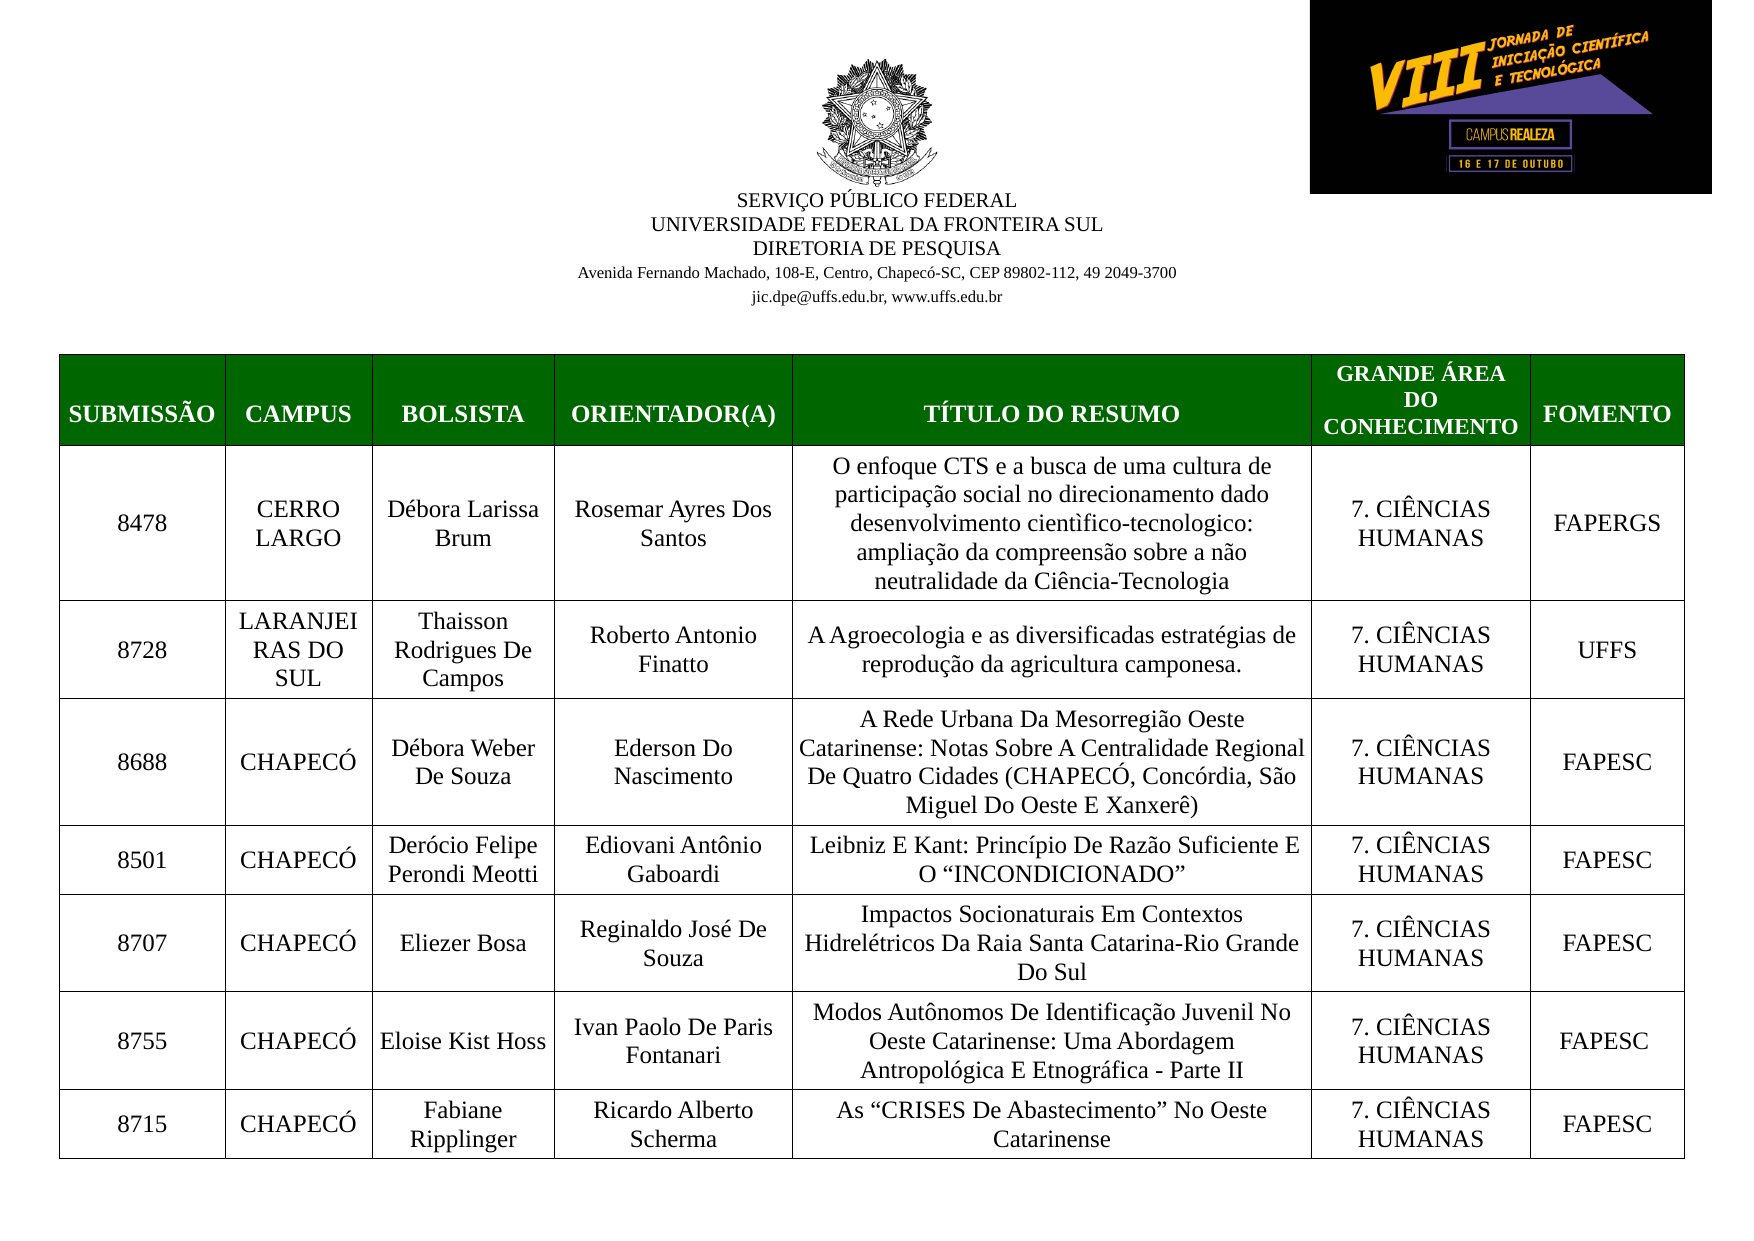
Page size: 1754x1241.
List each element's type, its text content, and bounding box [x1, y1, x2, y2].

table_cell 8688 [60, 699, 225, 824]
table_cell CHAPECÓ [226, 826, 372, 894]
table_cell CERRO LARGO [226, 446, 372, 600]
table_cell Ederson Do Nascimento [555, 699, 792, 824]
table_cell 7. CIÊNCIAS HUMANAS [1312, 1090, 1530, 1158]
table_cell CHAPECÓ [226, 992, 372, 1089]
table_header ORIENTADOR(A) [555, 355, 792, 445]
table_cell 8478 [60, 446, 225, 600]
table_cell O enfoque CTS e a busca de uma cultura de participação social no direcionamento dado desenvolvimento cientìfico-tecnologico: ampliação da compreensão sobre a não neutralidade da Ciência-Tecnologia [793, 446, 1311, 600]
table_cell Impactos Socionaturais Em Contextos Hidrelétricos Da Raia Santa Catarina-Rio Grande Do Sul [793, 895, 1311, 991]
table_cell A Agroecologia e as diversificadas estratégias de reprodução da agricultura camponesa. [793, 601, 1311, 698]
table_cell Reginaldo José De Souza [555, 895, 792, 991]
table_header TÍTULO DO RESUMO [793, 355, 1311, 445]
table_cell UFFS [1531, 601, 1684, 698]
table_cell As “CRISES De Abastecimento” No Oeste Catarinense [793, 1090, 1311, 1158]
table_cell Modos Autônomos De Identificação Juvenil No Oeste Catarinense: Uma Abordagem Antropológica E Etnográfica - Parte II [793, 992, 1311, 1089]
table_cell Eloise Kist Hoss [373, 992, 554, 1089]
table_cell Leibniz E Kant: Princípio De Razão Suficiente E O “INCONDICIONADO” [793, 826, 1311, 894]
table_cell FAPESC [1531, 699, 1684, 824]
table_cell FAPERGS [1531, 446, 1684, 600]
table_cell FAPESC [1531, 826, 1684, 894]
table_cell Ediovani Antônio Gaboardi [555, 826, 792, 894]
table_cell Ricardo Alberto Scherma [555, 1090, 792, 1158]
table_header CAMPUS [226, 355, 372, 445]
table_cell 8728 [60, 601, 225, 698]
table_cell Derócio Felipe Perondi Meotti [373, 826, 554, 894]
table_cell 8755 [60, 992, 225, 1089]
table_cell LARANJEIRAS DO SUL [226, 601, 372, 698]
table_cell CHAPECÓ [226, 895, 372, 991]
table_cell FAPESC [1531, 895, 1684, 991]
table_cell Thaisson Rodrigues De Campos [373, 601, 554, 698]
table_cell 7. CIÊNCIAS HUMANAS [1312, 826, 1530, 894]
table_cell 7. CIÊNCIAS HUMANAS [1312, 699, 1530, 824]
table_cell FAPESC [1531, 992, 1684, 1089]
table_header GRANDE ÁREA DO CONHECIMENTO [1312, 355, 1530, 445]
table_cell 7. CIÊNCIAS HUMANAS [1312, 446, 1530, 600]
table_cell 8715 [60, 1090, 225, 1158]
table_cell A Rede Urbana Da Mesorregião Oeste Catarinense: Notas Sobre A Centralidade Regional De Quatro Cidades (CHAPECÓ, Concórdia, São Miguel Do Oeste E Xanxerê) [793, 699, 1311, 824]
table_cell Roberto Antonio Finatto [555, 601, 792, 698]
table_cell CHAPECÓ [226, 1090, 372, 1158]
table_cell Ivan Paolo De Paris Fontanari [555, 992, 792, 1089]
table_cell 7. CIÊNCIAS HUMANAS [1312, 601, 1530, 698]
table_header FOMENTO [1531, 355, 1684, 445]
table_cell Rosemar Ayres Dos Santos [555, 446, 792, 600]
table_header BOLSISTA [373, 355, 554, 445]
table_header SUBMISSÃO [60, 355, 225, 445]
table_cell Débora Weber De Souza [373, 699, 554, 824]
table_cell 8501 [60, 826, 225, 894]
table_cell Fabiane Ripplinger [373, 1090, 554, 1158]
table_cell 8707 [60, 895, 225, 991]
table_cell Eliezer Bosa [373, 895, 554, 991]
table_cell 7. CIÊNCIAS HUMANAS [1312, 895, 1530, 991]
table_cell CHAPECÓ [226, 699, 372, 824]
table_cell Débora Larissa Brum [373, 446, 554, 600]
picture [1309, 0, 1712, 194]
table_cell FAPESC [1531, 1090, 1684, 1158]
table_cell 7. CIÊNCIAS HUMANAS [1312, 992, 1530, 1089]
